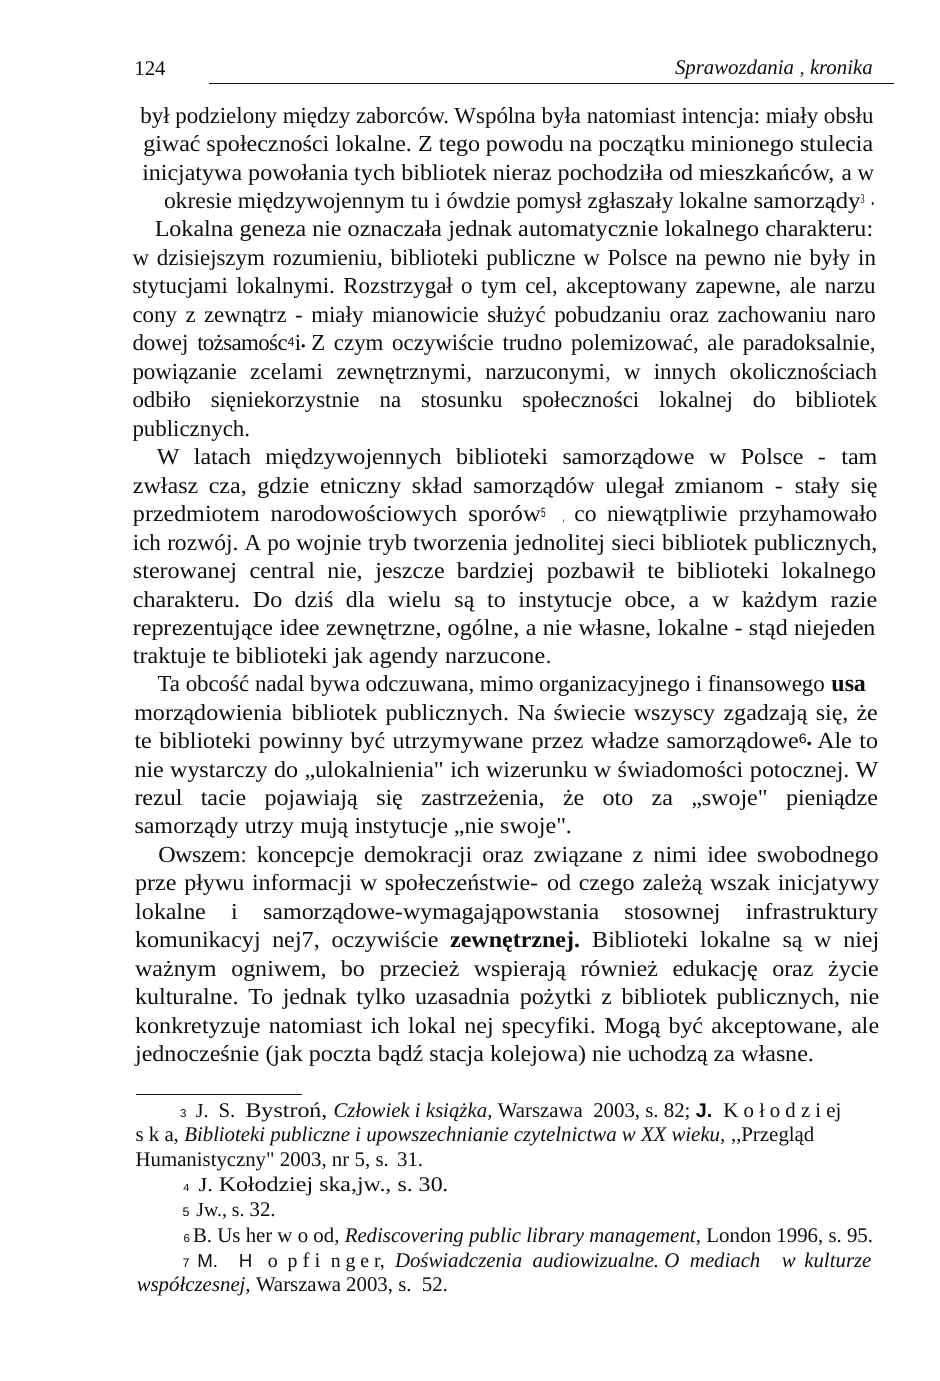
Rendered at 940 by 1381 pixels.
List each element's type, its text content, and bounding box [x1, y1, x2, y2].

text 6 B. Us her w o od, Rediscovering public library management, London 1996, s. 95. [183, 1222, 894, 1247]
text był podzielony między zaborców. Wspólna była natomiast intencja: miały obsłu­ giwać społeczności lokalne. Z tego powodu na początku minionego stulecia inicjatywa powołania tych bibliotek nieraz pochodziła od mieszkańców, a w okresie międzywojennym tu i ówdzie pomysł zgłaszały lokalne samorządy3 • Lokalna geneza nie oznaczała jednak automatycznie lokalnego charakteru: [127, 102, 874, 242]
text morządowienia bibliotek publicznych. Na świecie wszyscy zgadzają się, że te biblioteki powinny być utrzymywane przez władze samorządowe6• Ale to nie wystarczy do „ulokalnienia" ich wizerunku w świadomości potocznej. W rezul­ tacie pojawiają się zastrzeżenia, że oto za „swoje" pieniądze samorządy utrzy­ mują instytucje „nie swoje". [134, 699, 878, 839]
text W latach międzywojennych biblioteki samorządowe w Polsce - tam zwłasz­ cza, gdzie etniczny skład samorządów ulegał zmianom - stały się przedmiotem narodowościowych sporów5 , co niewątpliwie przyhamowało ich rozwój. A po wojnie tryb tworzenia jednolitej sieci bibliotek publicznych, sterowanej central­ nie, jeszcze bardziej pozbawił te biblioteki lokalnego charakteru. Do dziś dla wielu są to instytucje obce, a w każdym razie reprezentujące idee zewnętrzne, ogólne, a nie własne, lokalne - stąd niejeden traktuje te biblioteki jak agendy narzucone. [133, 443, 877, 669]
text Ta obcość nadal bywa odczuwana, mimo organizacyjnego i finansowego usa­ [134, 671, 894, 697]
text Owszem: koncepcje demokracji oraz związane z nimi idee swobodnego prze­ pływu informacji w społeczeństwie- od czego zależą wszak inicjatywy lokalne i samorządowe-wymagająpowstania stosownej infrastruktury komunikacyj­ nej7, oczywiście zewnętrznej. Biblioteki lokalne są w niej ważnym ogniwem, bo przecież wspierają również edukację oraz życie kulturalne. To jednak tylko uzasadnia pożytki z bibliotek publicznych, nie konkretyzuje natomiast ich lokal­ nej specyfiki. Mogą być akceptowane, ale jednocześnie (jak poczta bądź stacja kolejowa) nie uchodzą za własne. [135, 841, 879, 1066]
text w dzisiejszym rozumieniu, biblioteki publiczne w Polsce na pewno nie były in­ stytucjami lokalnymi. Rozstrzygał o tym cel, akceptowany zapewne, ale narzu­ cony z zewnątrz - miały mianowicie służyć pobudzaniu oraz zachowaniu naro­ dowej tożsamośc4i• Z czym oczywiście trudno polemizować, ale paradoksalnie, powiązanie zcelami zewnętrznymi, narzuconymi, w innych okolicznościach odbiło sięniekorzystnie na stosunku społeczności lokalnej do bibliotek publicznych. [132, 244, 877, 441]
text 7 M. H o p f i n g e r, Doświadczenia audiowizualne. O mediach w kulturze współczesnej, Warszawa 2003, s. 52. [137, 1247, 879, 1296]
text 3 J. S. Bystroń, Człowiek i książka, Warszawa 2003, s. 82; J. K o ł o d z i ej­ s k a, Biblioteki publiczne i upowszechnianie czytelnictwa w XX wieku, ,,Przegląd Humanistyczny" 2003, nr 5, s. 31. [135, 1091, 858, 1171]
text 5 Jw., s. 32. [182, 1197, 894, 1221]
text 124 Sprawozdania , kronika [134, 55, 894, 80]
text 4 J. Kołodziej ska,jw., s. 30. [183, 1172, 894, 1196]
